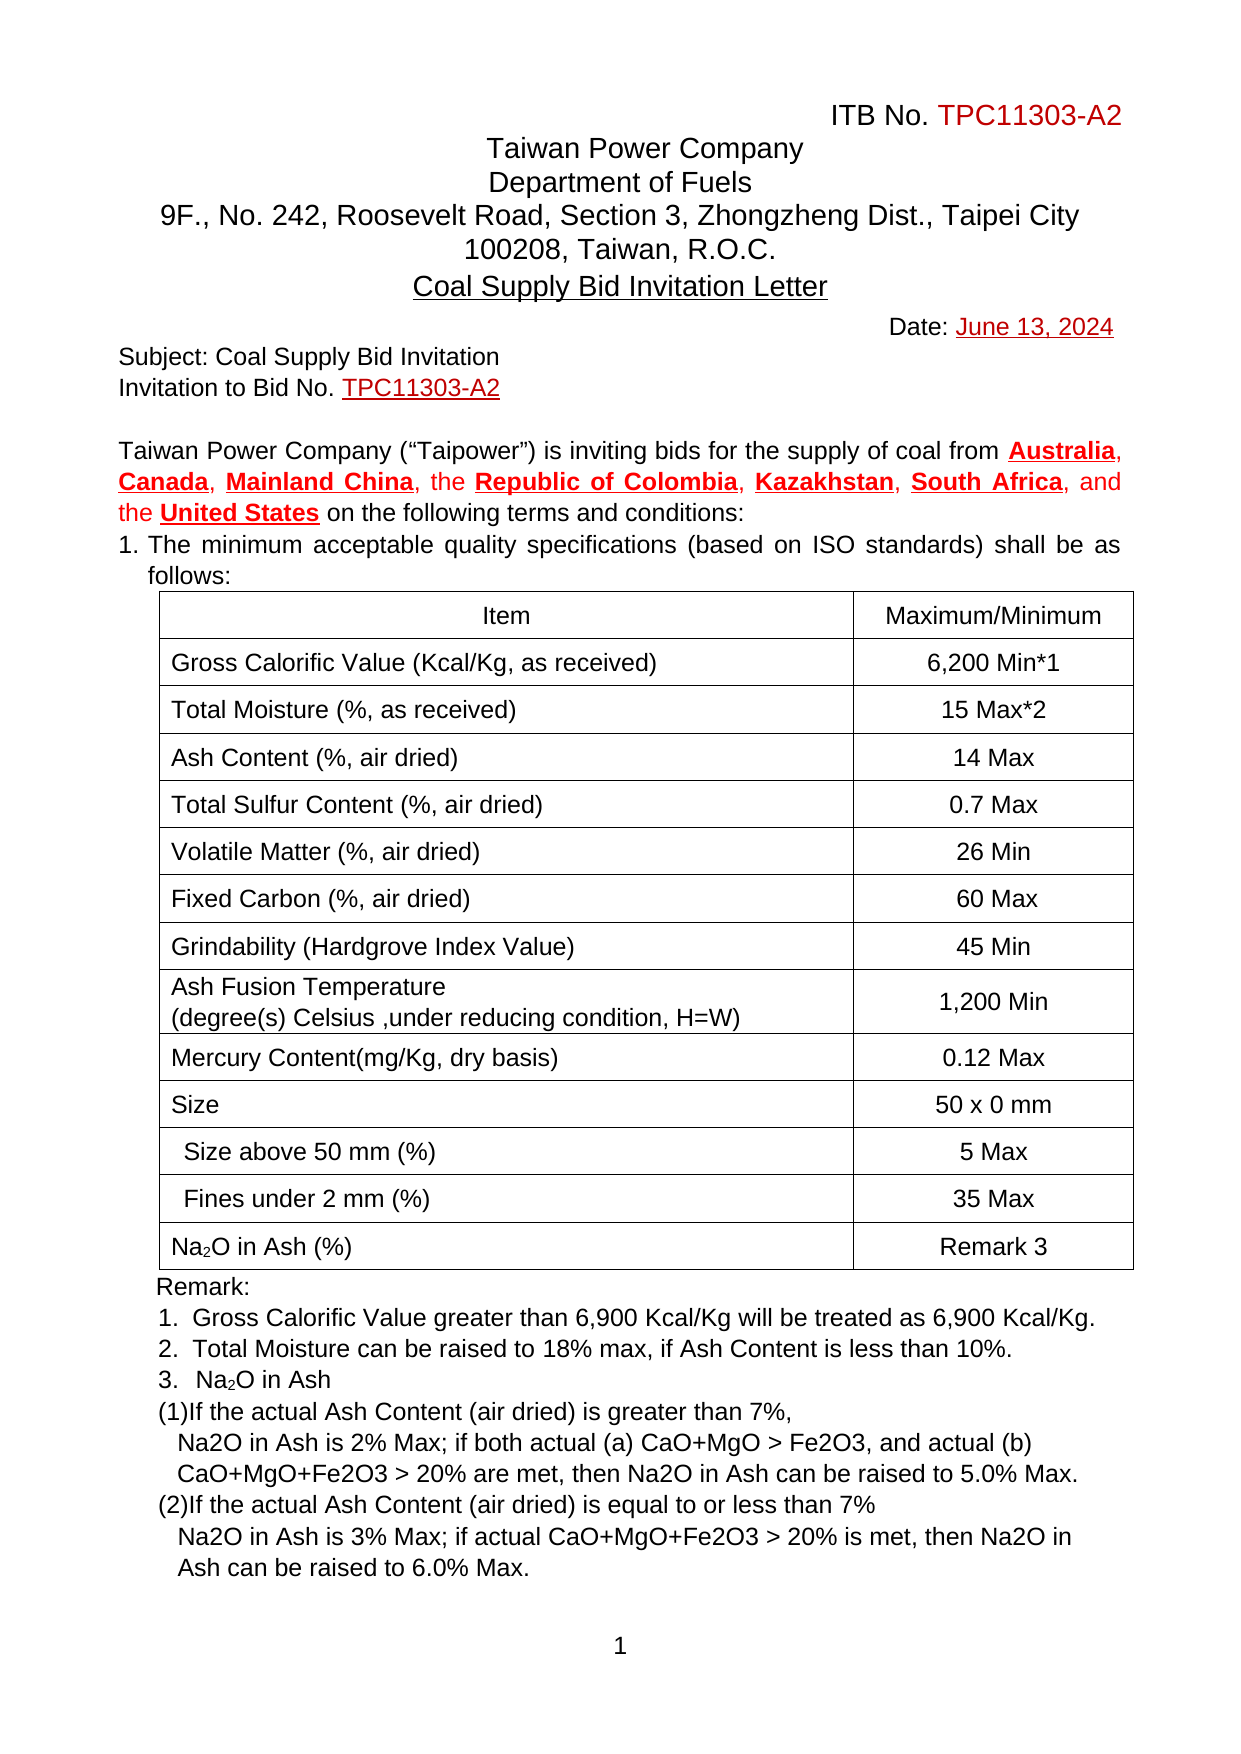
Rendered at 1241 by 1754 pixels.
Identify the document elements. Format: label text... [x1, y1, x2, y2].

table_cell Fines under 2 mm (%) [160, 1175, 853, 1222]
table_cell Size [160, 1081, 853, 1127]
table_cell Na2O in Ash (%) [160, 1223, 853, 1269]
table_cell 0.12 Max [854, 1034, 1133, 1080]
table_cell Total Moisture (%, as received) [160, 686, 853, 732]
text Taiwan Power Company (“Taipower”) is inviting bids for the supply of coal from Australia, Canada, Mainland China, the Republic of Colombia, Kazakhstan, South Africa, and the United States on the following terms and conditions: [118, 434, 1122, 528]
table_cell 35 Max [854, 1175, 1133, 1222]
table_header Maximum/Minimum [854, 592, 1133, 638]
table_cell Total Sulfur Content (%, air dried) [160, 781, 853, 827]
table_cell Grindability (Hardgrove Index Value) [160, 923, 853, 969]
text Department of Fuels [118, 165, 1122, 198]
table_cell Volatile Matter (%, air dried) [160, 828, 853, 874]
text Date: June 13, 2024 [118, 303, 1114, 341]
table_cell Ash Fusion Temperature (degree(s) Celsius ,under reducing condition, H=W) [160, 970, 853, 1032]
table_cell 1,200 Min [854, 970, 1133, 1032]
list Gross Calorific Value greater than 6,900 Kcal/Kg will be treated as 6,900 Kcal/Kg. [158, 1301, 1122, 1332]
text Taiwan Power Company [118, 131, 1122, 165]
list Total Moisture can be raised to 18% max, if Ash Content is less than 10%. [158, 1332, 1122, 1364]
text Coal Supply Bid Invitation Letter [118, 266, 1122, 303]
text Remark: [118, 1270, 1122, 1301]
table_cell 26 Min [854, 828, 1133, 874]
text (1)If the actual Ash Content (air dried) is greater than 7%, [158, 1395, 1122, 1426]
text (2)If the actual Ash Content (air dried) is equal to or less than 7% [158, 1489, 1122, 1520]
text Na2O in Ash is 2% Max; if both actual (a) CaO+MgO > Fe2O3, and actual (b) CaO+MgO+Fe2O3 > 20% are met, then Na2O in Ash can be raised to 5.0% Max. [177, 1426, 1122, 1489]
table_cell Ash Content (%, air dried) [160, 734, 853, 780]
table_cell 60 Max [854, 875, 1133, 922]
table_cell Fixed Carbon (%, air dried) [160, 875, 853, 922]
table_header Item [160, 592, 853, 638]
table_cell Mercury Content(mg/Kg, dry basis) [160, 1034, 853, 1080]
text Invitation to Bid No. TPC11303-A2 [118, 372, 1122, 403]
list The minimum acceptable quality specifications (based on ISO standards) shall be as follows: [118, 528, 1122, 591]
table_cell 45 Min [854, 923, 1133, 969]
table_cell 14 Max [854, 734, 1133, 780]
table_cell 0.7 Max [854, 781, 1133, 827]
text Na2O in Ash is 3% Max; if actual CaO+MgO+Fe2O3 > 20% is met, then Na2O in Ash can be raised to 6.0% Max. [177, 1520, 1122, 1582]
table_cell 50 x 0 mm [854, 1081, 1133, 1127]
list Na2O in Ash [158, 1364, 1122, 1395]
table_cell Remark 3 [854, 1223, 1133, 1269]
table_cell Gross Calorific Value (Kcal/Kg, as received) [160, 639, 853, 685]
text 9F., No. 242, Roosevelt Road, Section 3, Zhongzheng Dist., Taipei City 100208, Taiwan, R.O.C. [118, 198, 1122, 266]
table_cell 5 Max [854, 1128, 1133, 1174]
table_cell 15 Max*2 [854, 686, 1133, 732]
text Subject: Coal Supply Bid Invitation [118, 341, 1122, 372]
table_cell Size above 50 mm (%) [160, 1128, 853, 1174]
table_cell 6,200 Min*1 [854, 639, 1133, 685]
